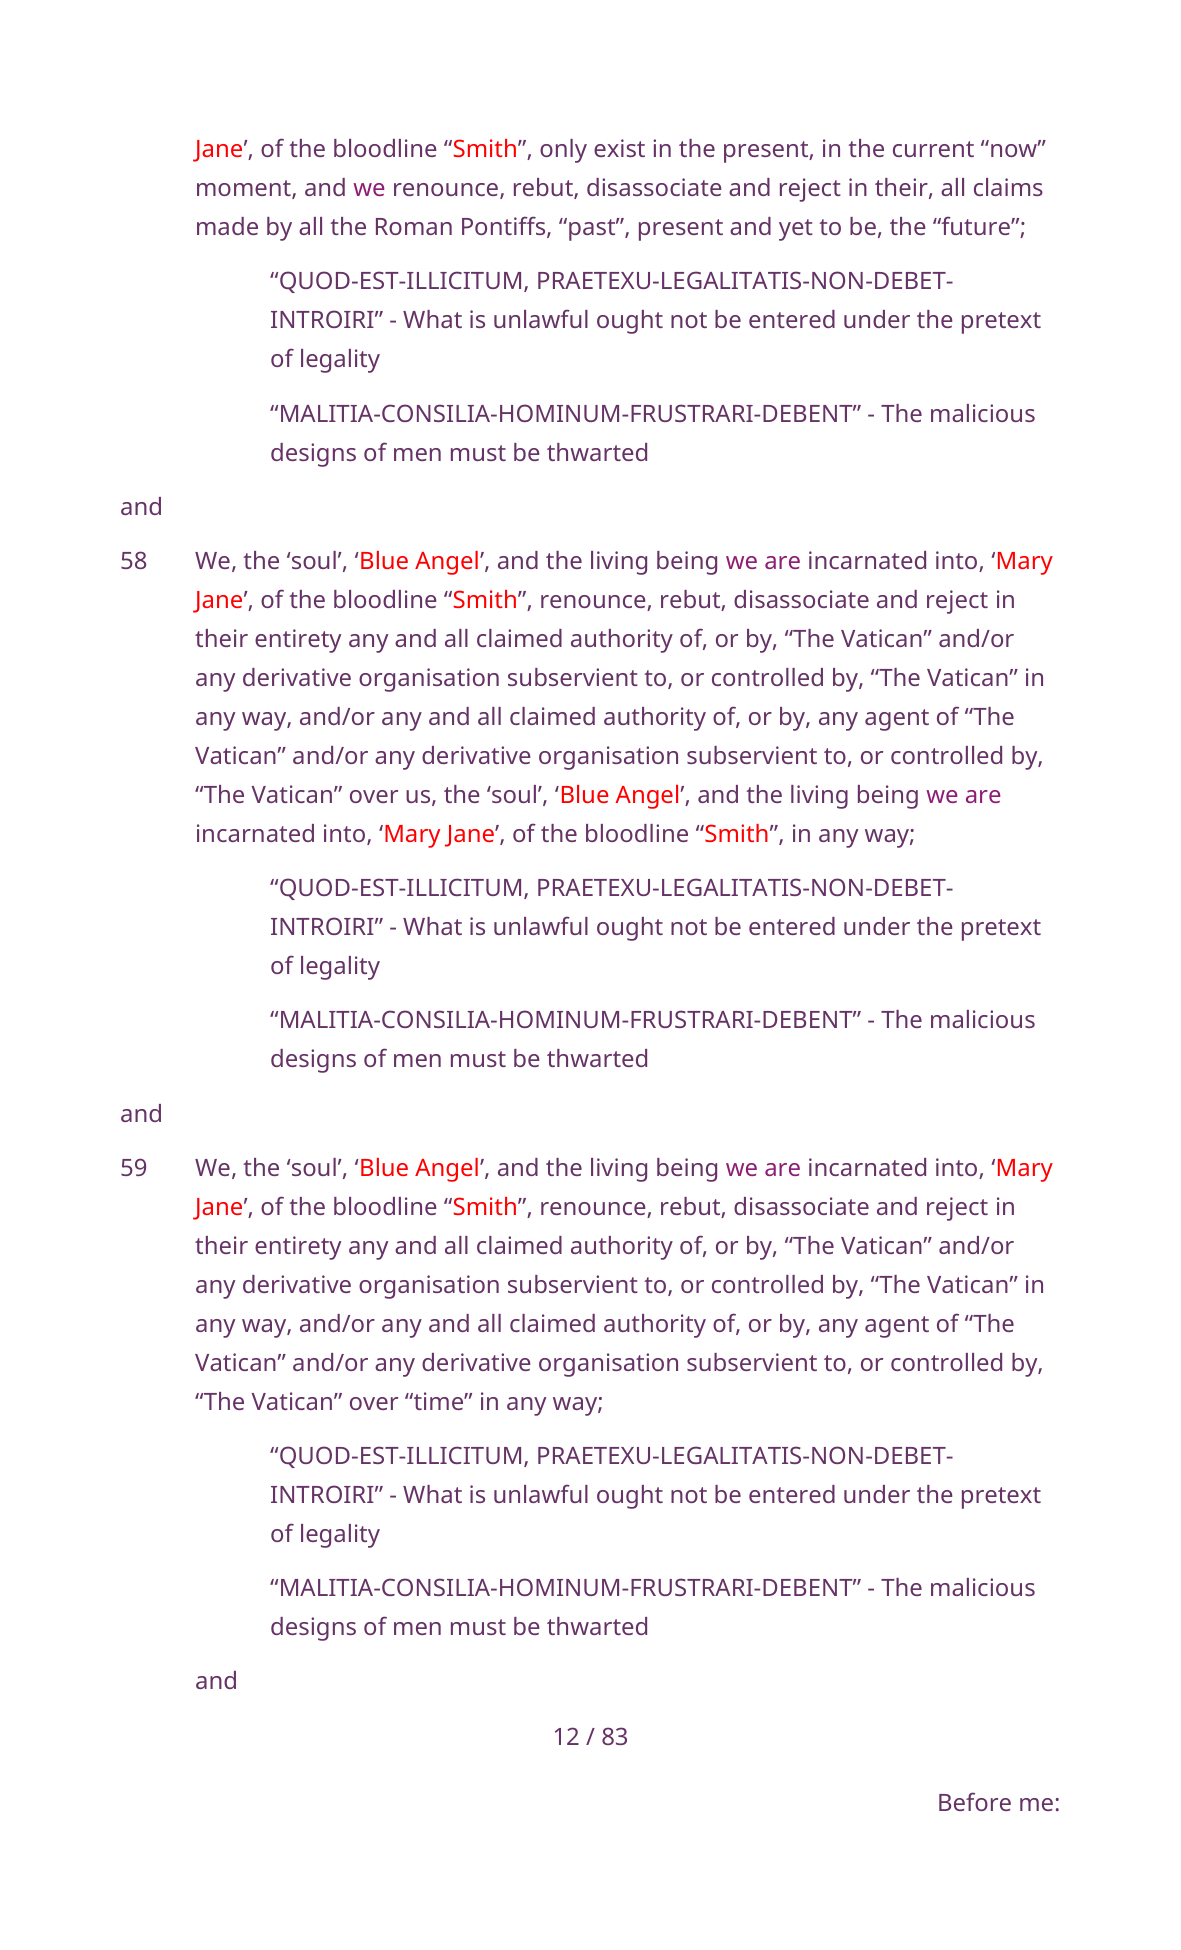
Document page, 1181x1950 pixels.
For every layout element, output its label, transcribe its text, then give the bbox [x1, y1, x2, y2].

list and [120, 1096, 1061, 1129]
list “MALITIA-CONSILIA-HOMINUM-FRUSTRARI-DEBENT” - The malicious designs of men must be thwarted [232, 1571, 1061, 1643]
list “MALITIA-CONSILIA-HOMINUM-FRUSTRARI-DEBENT” - The malicious designs of men must be thwarted [232, 1003, 1061, 1075]
list Jane’, of the bloodline “Smith”, only exist in the present, in the current “now” moment, and we renounce, rebut, disassociate and reject in their, all claims made by all the Roman Pontiffs, “past”, present and yet to be, the “future”; [120, 132, 1061, 243]
list “QUOD-EST-ILLICITUM, PRAETEXU-LEGALITATIS-NON-DEBET-INTROIRI” - What is unlawful ought not be entered under the pretext of legality [232, 264, 1061, 375]
list We, the ‘soul’, ‘Blue Angel’, and the living being we are incarnated into, ‘Mary Jane’, of the bloodline “Smith”, renounce, rebut, disassociate and reject in their entirety any and all claimed authority of, or by, “The Vatican” and/or any derivative organisation subservient to, or controlled by, “The Vatican” in any way, and/or any and all claimed authority of, or by, any agent of “The Vatican” and/or any derivative organisation subservient to, or controlled by, “The Vatican” over “time” in any way; [120, 1150, 1061, 1417]
list “QUOD-EST-ILLICITUM, PRAETEXU-LEGALITATIS-NON-DEBET-INTROIRI” - What is unlawful ought not be entered under the pretext of legality [232, 1439, 1061, 1549]
list We, the ‘soul’, ‘Blue Angel’, and the living being we are incarnated into, ‘Mary Jane’, of the bloodline “Smith”, renounce, rebut, disassociate and reject in their entirety any and all claimed authority of, or by, “The Vatican” and/or any derivative organisation subservient to, or controlled by, “The Vatican” in any way, and/or any and all claimed authority of, or by, any agent of “The Vatican” and/or any derivative organisation subservient to, or controlled by, “The Vatican” over us, the ‘soul’, ‘Blue Angel’, and the living being we are incarnated into, ‘Mary Jane’, of the bloodline “Smith”, in any way; [120, 543, 1061, 849]
list and [120, 1664, 1061, 1697]
list “QUOD-EST-ILLICITUM, PRAETEXU-LEGALITATIS-NON-DEBET-INTROIRI” - What is unlawful ought not be entered under the pretext of legality [232, 871, 1061, 982]
list and [120, 489, 1061, 522]
list “MALITIA-CONSILIA-HOMINUM-FRUSTRARI-DEBENT” - The malicious designs of men must be thwarted [232, 396, 1061, 468]
